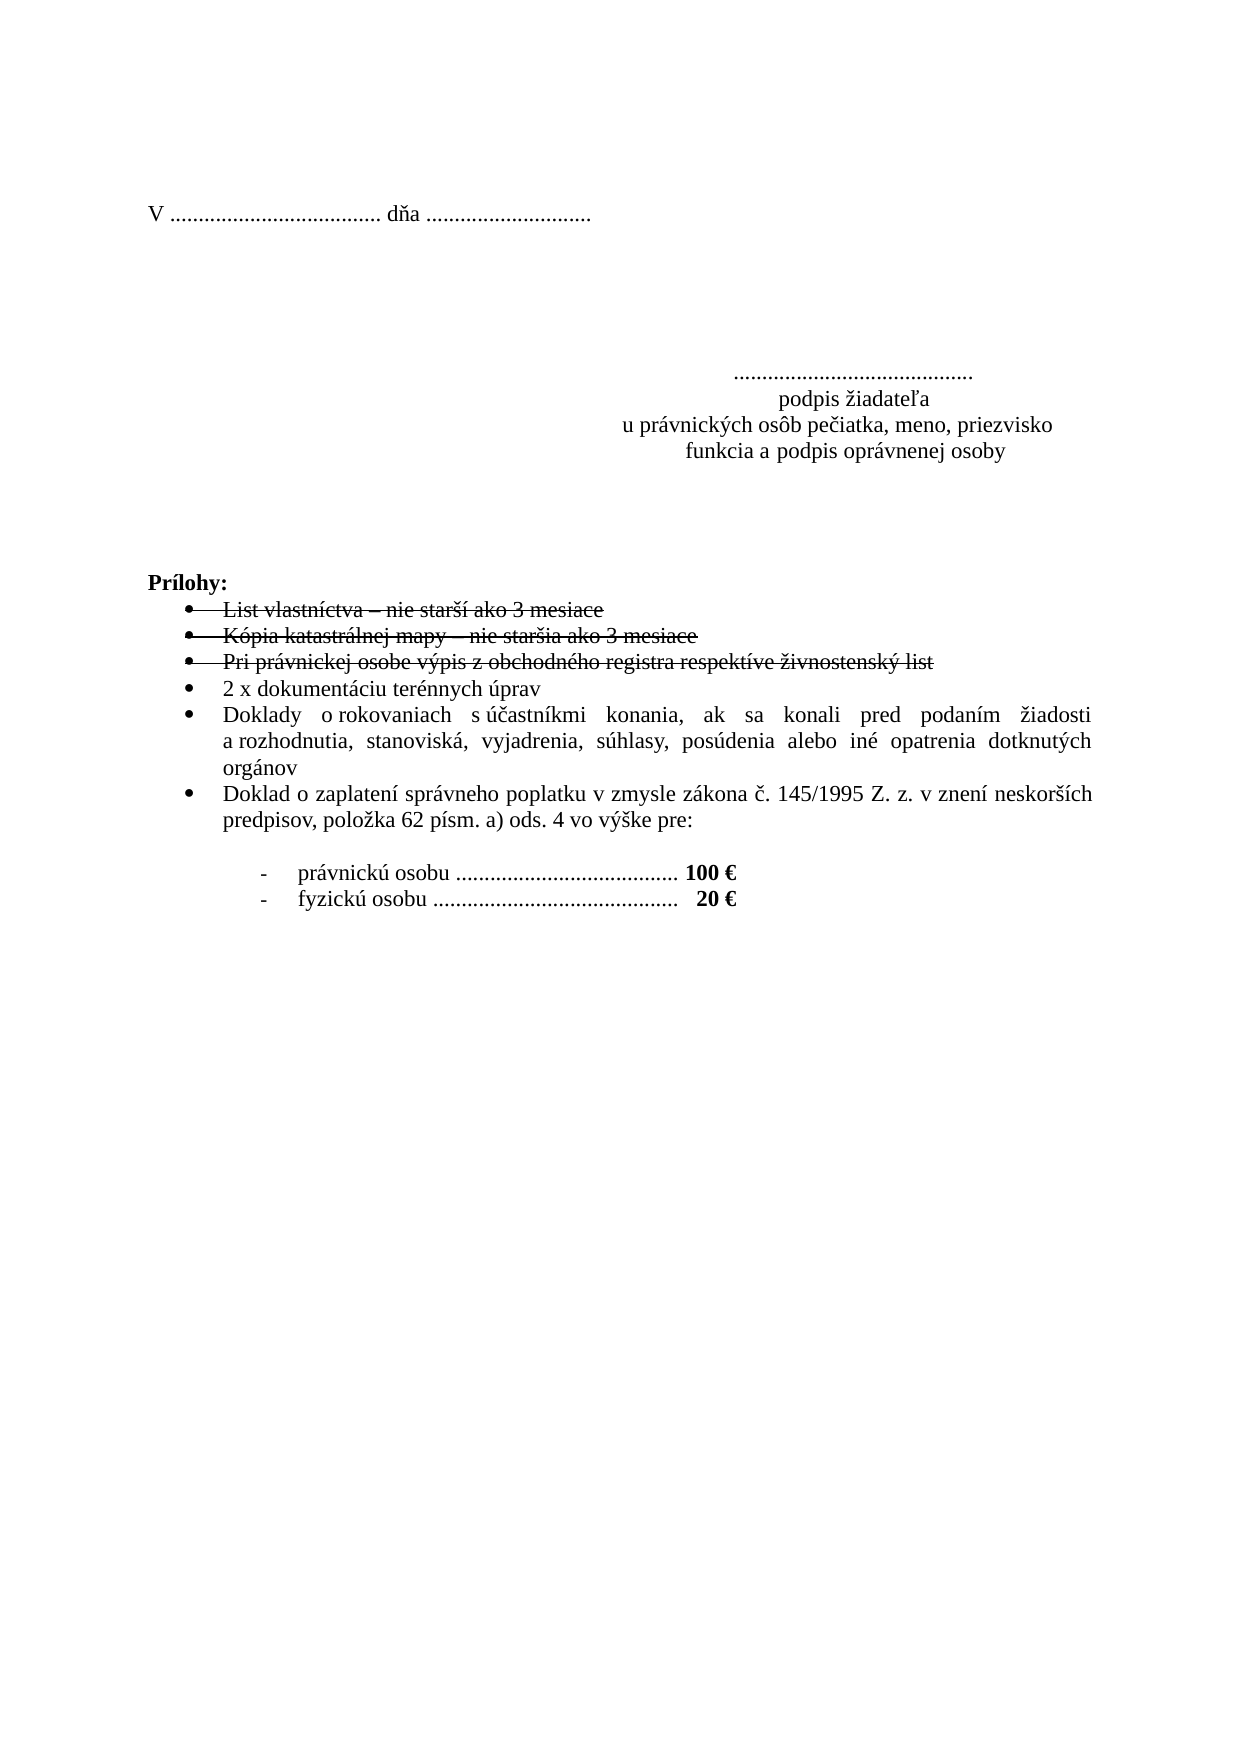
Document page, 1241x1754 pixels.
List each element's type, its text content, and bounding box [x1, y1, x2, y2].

text podpis žiadateľa [148, 385, 1093, 411]
list Pri právnickej osobe výpis z obchodného registra respektíve živnostenský list [185, 648, 1093, 675]
list Doklady o rokovaniach s účastníkmi konania, ak sa konali pred podaním žiadosti a rozhodnutia, stanoviská, vyjadrenia, súhlasy, posúdenia alebo iné opatrenia dotknutých orgánov [185, 701, 1093, 780]
list List vlastníctva – nie starší ako 3 mesiace [185, 596, 1093, 622]
list Kópia katastrálnej mapy – nie staršia ako 3 mesiace [185, 622, 1093, 648]
text u právnických osôb pečiatka, meno, priezvisko [148, 411, 1093, 437]
text funkcia a podpis oprávnenej osoby [148, 437, 1093, 464]
list Doklad o zaplatení správneho poplatku v zmysle zákona č. 145/1995 Z. z. v znení neskorších predpisov, položka 62 písm. a) ods. 4 vo výške pre: [185, 780, 1093, 833]
text V ..................................... dňa ............................. [148, 200, 1093, 227]
text Prílohy: [148, 569, 1093, 596]
list 2 x dokumentáciu terénnych úprav [185, 675, 1093, 701]
list fyzickú osobu ........................................... 20 € [260, 886, 1093, 912]
text .......................................... [148, 358, 1093, 385]
list právnickú osobu ....................................... 100 € [260, 859, 1093, 886]
